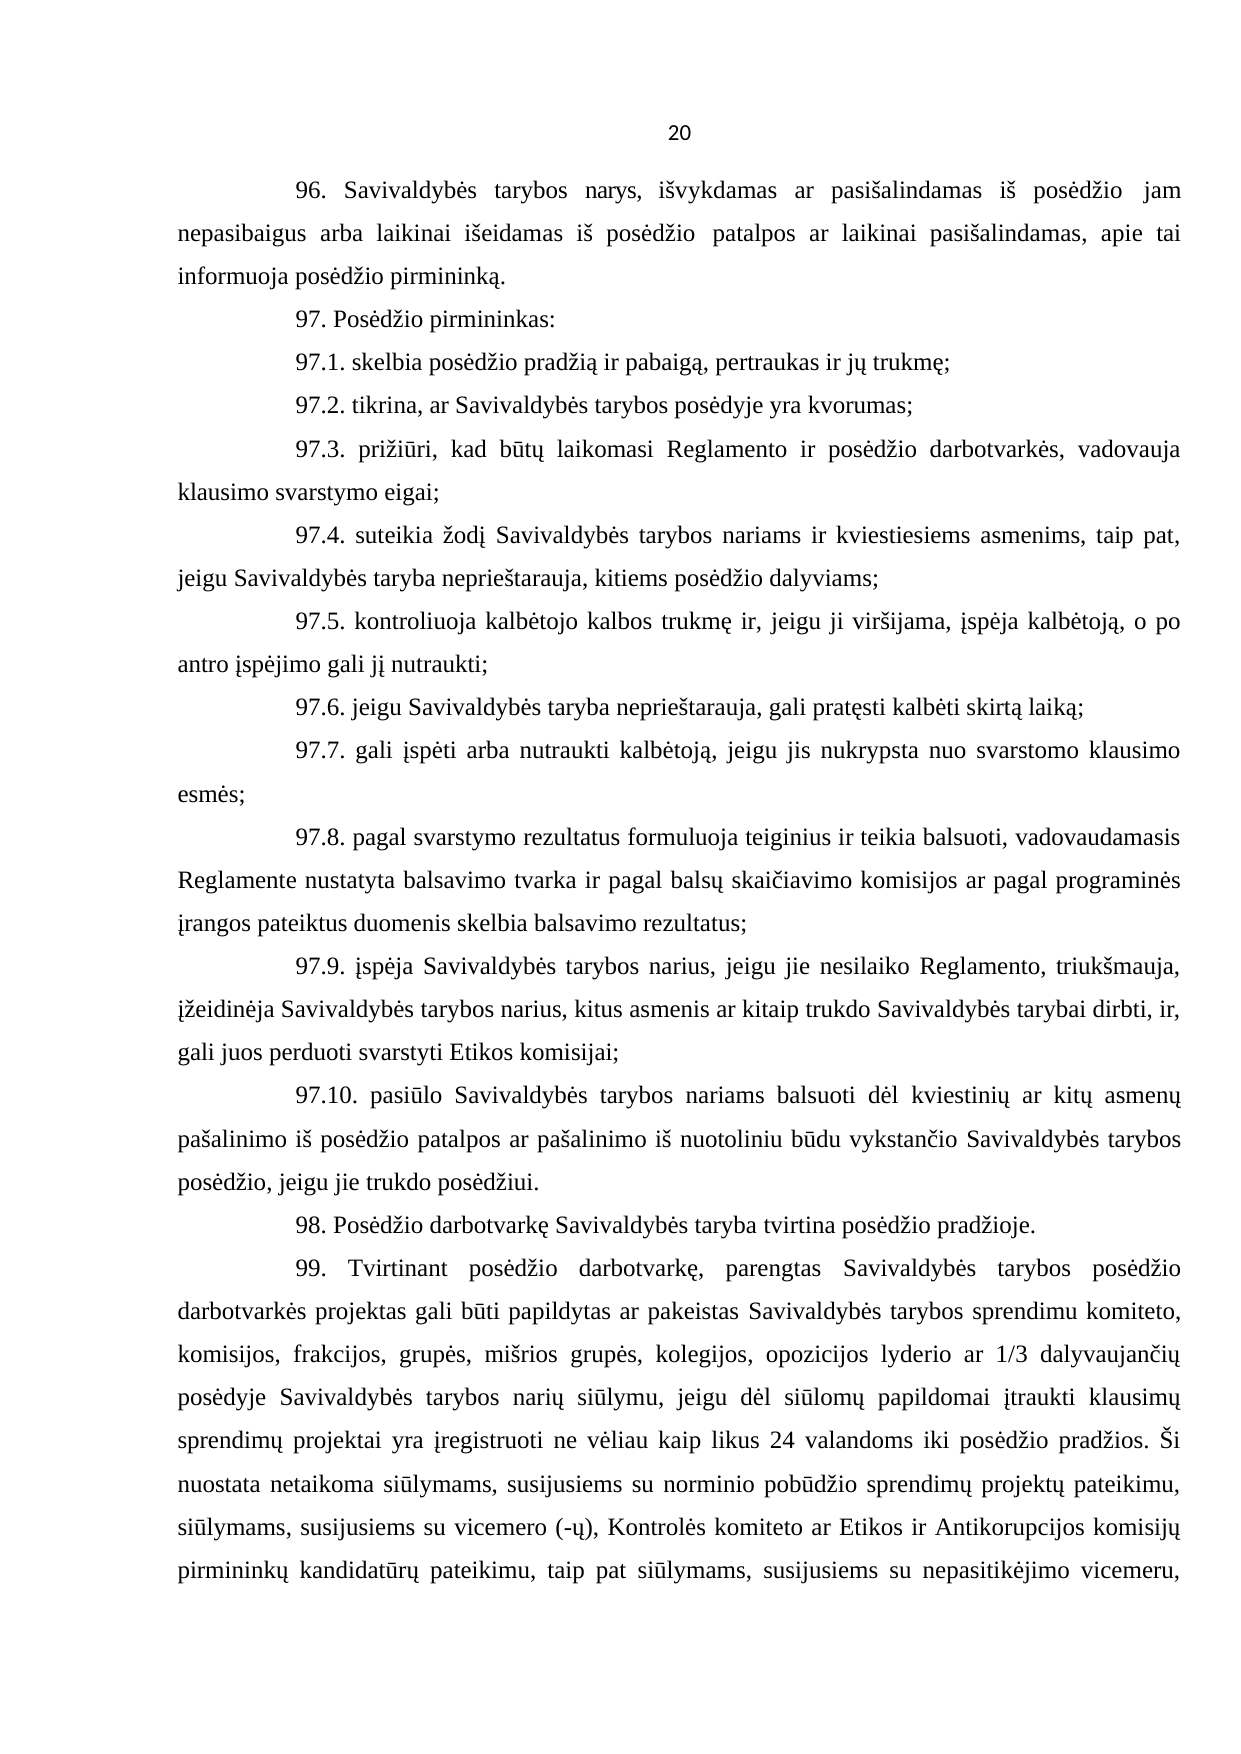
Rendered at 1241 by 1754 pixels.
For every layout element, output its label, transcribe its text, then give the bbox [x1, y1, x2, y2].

text 97.1. skelbia posėdžio pradžią ir pabaigą, pertraukas ir jų trukmę; [177, 347, 1181, 376]
text 97.7. gali įspėti arba nutraukti kalbėtoją, jeigu jis nukrypsta nuo svarstomo klausimo esmės; [177, 736, 1181, 807]
text 99. Tvirtinant posėdžio darbotvarkę, parengtas Savivaldybės tarybos posėdžio darbotvarkės projektas gali būti papildytas ar pakeistas Savivaldybės tarybos sprendimu komiteto, komisijos, frakcijos, grupės, mišrios grupės, kolegijos, opozicijos lyderio ar 1/3 dalyvaujančių posėdyje Savivaldybės tarybos narių siūlymu, jeigu dėl siūlomų papildomai įtraukti klausimų sprendimų projektai yra įregistruoti ne vėliau kaip likus 24 valandoms iki posėdžio pradžios. Ši nuostata netaikoma siūlymams, susijusiems su norminio pobūdžio sprendimų projektų pateikimu, siūlymams, susijusiems su vicemero (-ų), Kontrolės komiteto ar Etikos ir Antikorupcijos komisijų pirmininkų kandidatūrų pateikimu, taip pat siūlymams, susijusiems su nepasitikėjimo vicemeru, [177, 1253, 1181, 1584]
text 97. Posėdžio pirmininkas: [177, 304, 1181, 333]
text 97.2. tikrina, ar Savivaldybės tarybos posėdyje yra kvorumas; [177, 391, 1181, 419]
text 97.8. pagal svarstymo rezultatus formuluoja teiginius ir teikia balsuoti, vadovaudamasis Reglamente nustatyta balsavimo tvarka ir pagal balsų skaičiavimo komisijos ar pagal programinės įrangos pateiktus duomenis skelbia balsavimo rezultatus; [177, 822, 1181, 937]
text 98. Posėdžio darbotvarkę Savivaldybės taryba tvirtina posėdžio pradžioje. [177, 1210, 1181, 1239]
text 97.6. jeigu Savivaldybės taryba neprieštarauja, gali pratęsti kalbėti skirtą laiką; [177, 692, 1181, 721]
text 97.10. pasiūlo Savivaldybės tarybos nariams balsuoti dėl kviestinių ar kitų asmenų pašalinimo iš posėdžio patalpos ar pašalinimo iš nuotoliniu būdu vykstančio Savivaldybės tarybos posėdžio, jeigu jie trukdo posėdžiui. [177, 1081, 1181, 1196]
text 97.4. suteikia žodį Savivaldybės tarybos nariams ir kviestiesiems asmenims, taip pat, jeigu Savivaldybės taryba neprieštarauja, kitiems posėdžio dalyviams; [177, 520, 1181, 592]
text 96. Savivaldybės tarybos narys, išvykdamas ar pasišalindamas iš posėdžio jam nepasibaigus arba laikinai išeidamas iš posėdžio patalpos ar laikinai pasišalindamas, apie tai informuoja posėdžio pirmininką. [177, 175, 1181, 290]
text 97.5. kontroliuoja kalbėtojo kalbos trukmę ir, jeigu ji viršijama, įspėja kalbėtoją, o po antro įspėjimo gali jį nutraukti; [177, 606, 1181, 678]
text 97.3. prižiūri, kad būtų laikomasi Reglamento ir posėdžio darbotvarkės, vadovauja klausimo svarstymo eigai; [177, 434, 1181, 506]
text 97.9. įspėja Savivaldybės tarybos narius, jeigu jie nesilaiko Reglamento, triukšmauja, įžeidinėja Savivaldybės tarybos narius, kitus asmenis ar kitaip trukdo Savivaldybės tarybai dirbti, ir, gali juos perduoti svarstyti Etikos komisijai; [177, 951, 1181, 1066]
